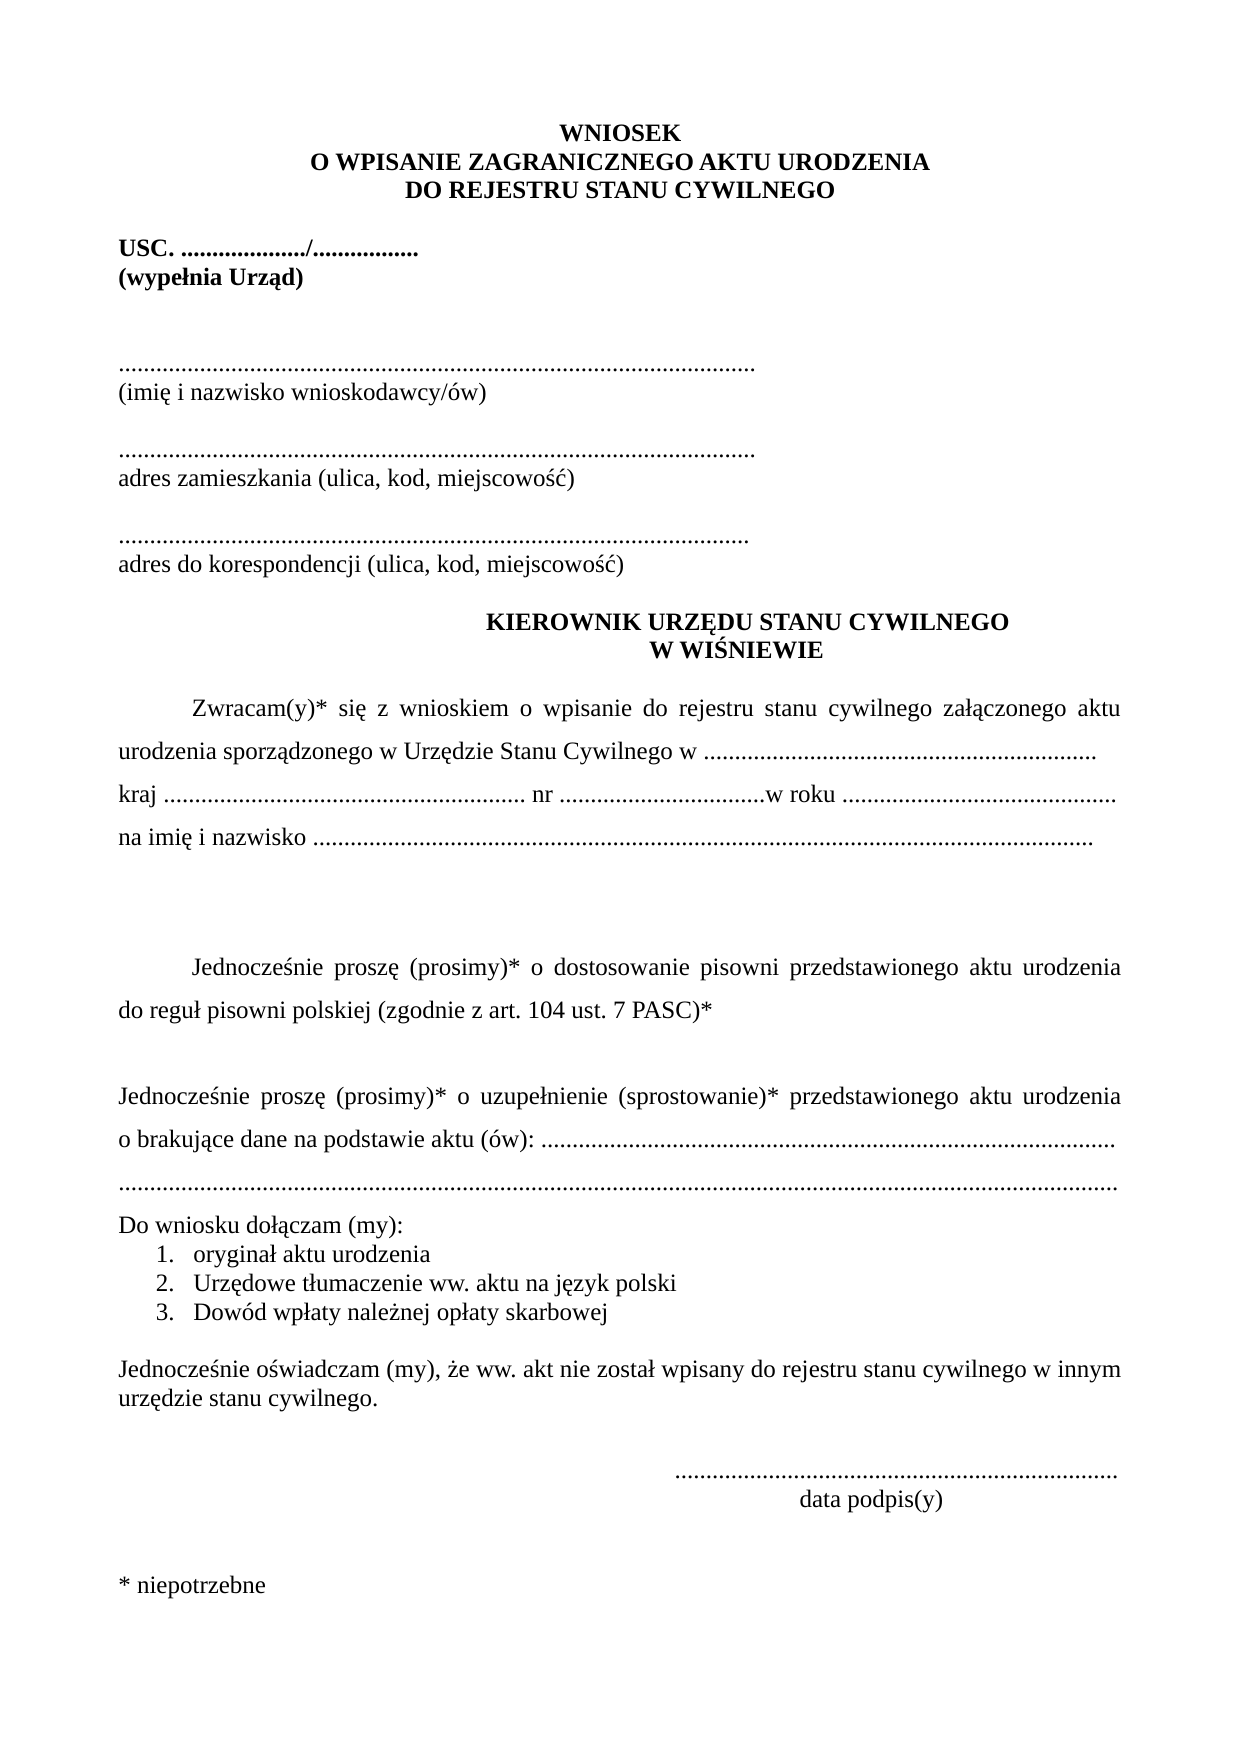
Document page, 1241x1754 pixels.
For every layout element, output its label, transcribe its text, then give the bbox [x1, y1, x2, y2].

text adres zamieszkania (ulica, kod, miejscowość) [118, 463, 1122, 492]
text USC. ..................../................. [118, 233, 1122, 262]
text data podpis(y) [118, 1484, 1122, 1512]
text * niepotrzebne [118, 1570, 1122, 1599]
text WNIOSEK [118, 118, 1122, 147]
text Do wniosku dołączam (my): [118, 1211, 1122, 1239]
text ..................................................................................................... [118, 521, 1122, 549]
text W WIŚNIEWIE [118, 636, 1122, 664]
text adres do korespondencji (ulica, kod, miejscowość) [118, 549, 1122, 578]
text Zwracam(y)* się z wnioskiem o wpisanie do rejestru stanu cywilnego załączonego aktu urodzenia sporządzonego w Urzędzie Stanu Cywilnego w ............................................................... [118, 693, 1122, 765]
text ...................................................................................................... [118, 348, 1122, 377]
text Jednocześnie proszę (prosimy)* o dostosowanie pisowni przedstawionego aktu urodzenia do reguł pisowni polskiej (zgodnie z art. 104 ust. 7 PASC)* [118, 952, 1122, 1024]
list Dowód wpłaty należnej opłaty skarbowej [156, 1297, 1122, 1326]
text O WPISANIE ZAGRANICZNEGO AKTU URODZENIA [118, 147, 1122, 176]
text ................................................................................................................................................................ [118, 1167, 1122, 1196]
text (imię i nazwisko wnioskodawcy/ów) [118, 377, 1122, 406]
list oryginał aktu urodzenia [156, 1239, 1122, 1268]
text na imię i nazwisko ............................................................................................................................. [118, 822, 1122, 851]
text DO REJESTRU STANU CYWILNEGO [118, 176, 1122, 204]
list Urzędowe tłumaczenie ww. aktu na język polski [156, 1268, 1122, 1297]
text KIEROWNIK URZĘDU STANU CYWILNEGO [118, 607, 1122, 636]
text ...................................................................................................... [118, 434, 1122, 463]
text (wypełnia Urząd) [118, 262, 1122, 291]
text kraj .......................................................... nr .................................w roku ............................................ [118, 779, 1122, 808]
text Jednocześnie oświadczam (my), że ww. akt nie został wpisany do rejestru stanu cywilnego w innym urzędzie stanu cywilnego. [118, 1354, 1122, 1412]
text ....................................................................... [118, 1455, 1122, 1484]
text Jednocześnie proszę (prosimy)* o uzupełnienie (sprostowanie)* przedstawionego aktu urodzenia o brakujące dane na podstawie aktu (ów): ............................................................................................ [118, 1081, 1122, 1153]
